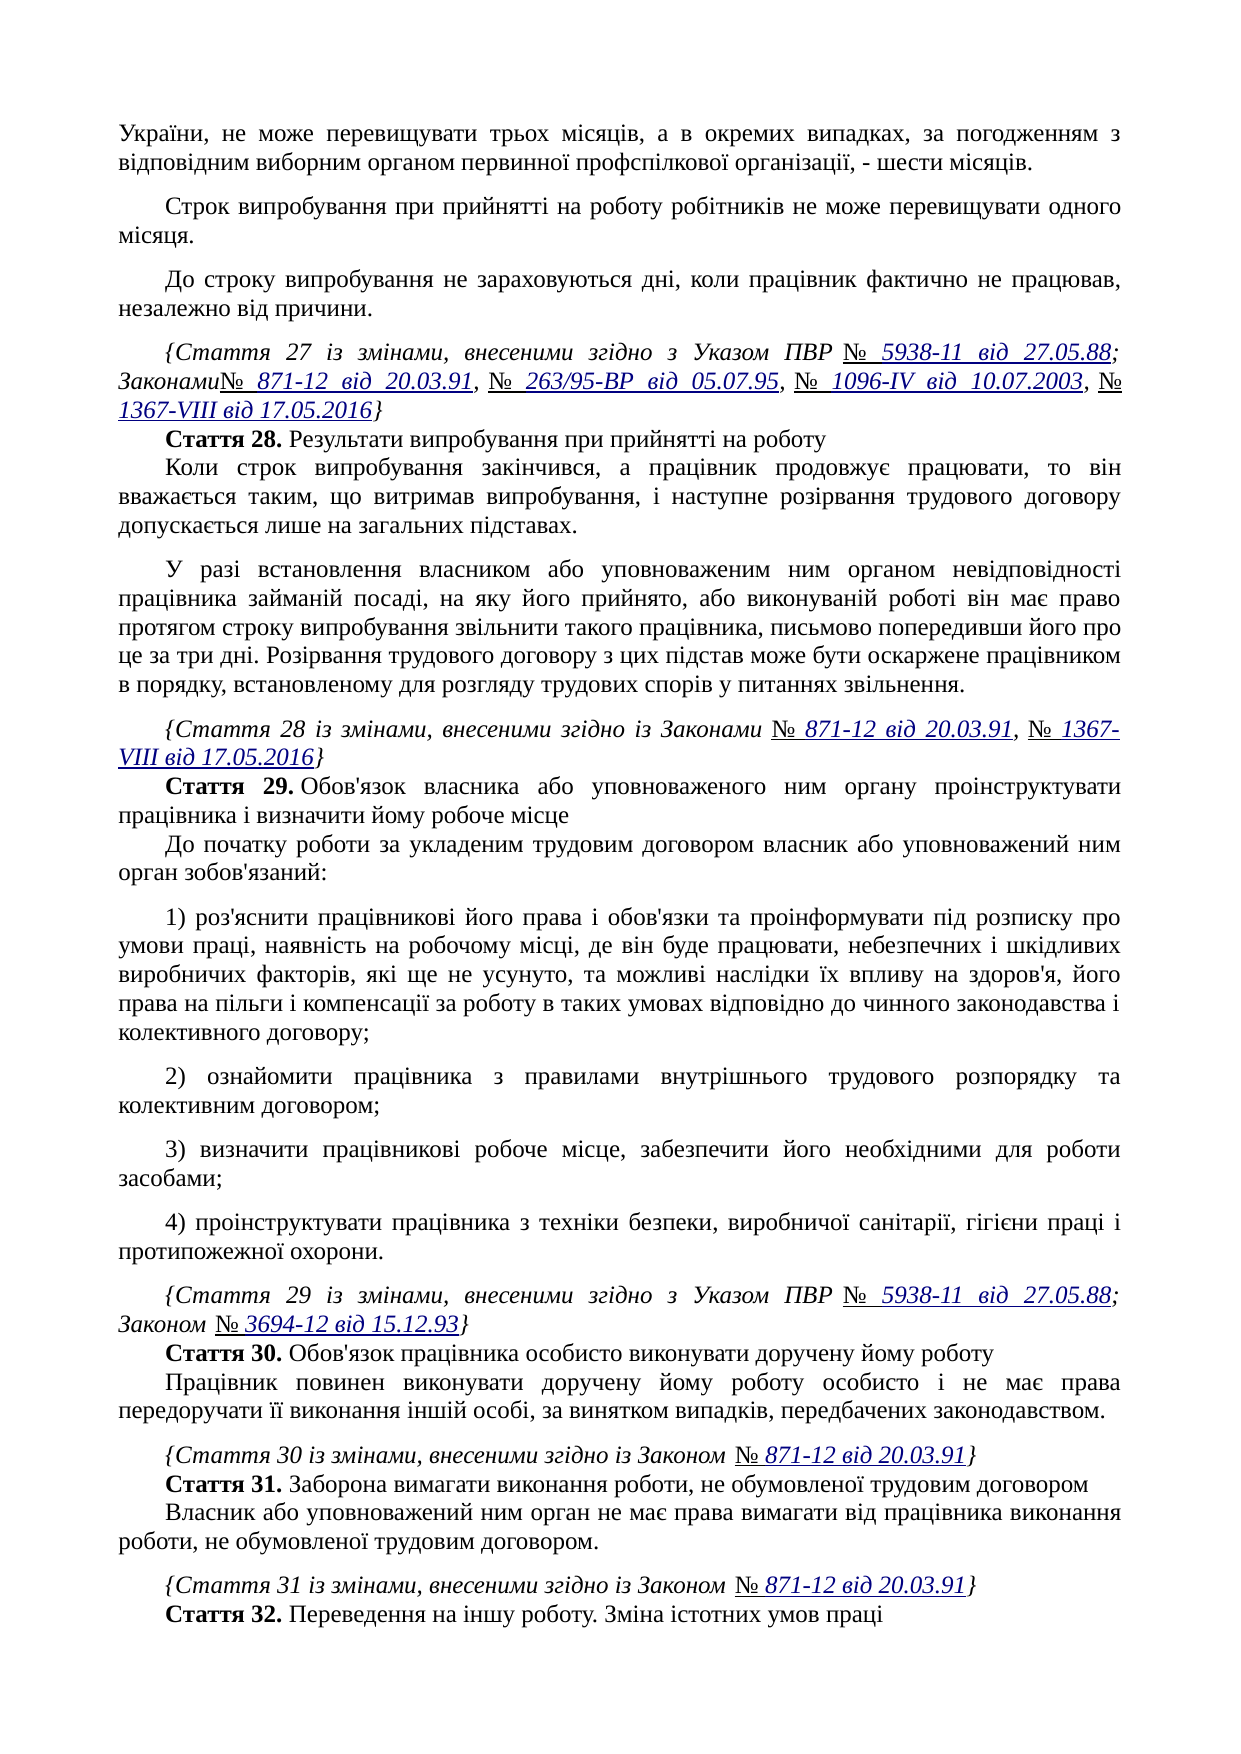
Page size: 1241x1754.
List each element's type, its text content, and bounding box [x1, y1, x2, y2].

text Стаття 28. Результати випробування при прийнятті на роботу [118, 424, 1122, 452]
text Працівник повинен виконувати доручену йому роботу особисто і не має права передоручати її виконання іншій особі, за винятком випадків, передбачених законодавством. [118, 1367, 1122, 1424]
text Стаття 32. Переведення на іншу роботу. Зміна істотних умов праці [118, 1599, 1122, 1628]
text {Стаття 30 із змінами, внесеними згідно із Законом № 871-12 від 20.03.91} [118, 1440, 1122, 1469]
text {Стаття 29 із змінами, внесеними згідно з Указом ПВР № 5938-11 від 27.05.88; Законом № 3694-12 від 15.12.93} [118, 1281, 1122, 1338]
text 1) роз'яснити працівникові його права і обов'язки та проінформувати під розписку про умови праці, наявність на робочому місці, де він буде працювати, небезпечних і шкідливих виробничих факторів, які ще не усунуто, та можливі наслідки їх впливу на здоров'я, його права на пільги і компенсації за роботу в таких умовах відповідно до чинного законодавства і колективного договору; [118, 902, 1122, 1046]
text {Стаття 27 із змінами, внесеними згідно з Указом ПВР № 5938-11 від 27.05.88; Законами№ 871-12 від 20.03.91, № 263/95-ВР від 05.07.95, № 1096-IV від 10.07.2003, № 1367-VIII від 17.05.2016} [118, 337, 1122, 424]
text {Стаття 28 із змінами, внесеними згідно із Законами № 871-12 від 20.03.91, № 1367-VIII від 17.05.2016} [118, 714, 1122, 771]
text 2) ознайомити працівника з правилами внутрішнього трудового розпорядку та колективним договором; [118, 1061, 1122, 1119]
text Власник або уповноважений ним орган не має права вимагати від працівника виконання роботи, не обумовленої трудовим договором. [118, 1497, 1122, 1555]
text У разі встановлення власником або уповноваженим ним органом невідповідності працівника займаній посаді, на яку його прийнято, або виконуваній роботі він має право протягом строку випробування звільнити такого працівника, письмово попередивши його про це за три дні. Розірвання трудового договору з цих підстав може бути оскаржене працівником в порядку, встановленому для розгляду трудових спорів у питаннях звільнення. [118, 554, 1122, 698]
text 4) проінструктувати працівника з техніки безпеки, виробничої санітарії, гігієни праці і протипожежної охорони. [118, 1207, 1122, 1265]
text України, не може перевищувати трьох місяців, а в окремих випадках, за погодженням з відповідним виборним органом первинної профспілкової організації, - шести місяців. [118, 118, 1122, 176]
text Строк випробування при прийнятті на роботу робітників не може перевищувати одного місяця. [118, 191, 1122, 249]
text 3) визначити працівникові робоче місце, забезпечити його необхідними для роботи засобами; [118, 1134, 1122, 1192]
text Стаття 29. Обов'язок власника або уповноваженого ним органу проінструктувати працівника і визначити йому робоче місце [118, 771, 1122, 829]
text До початку роботи за укладеним трудовим договором власник або уповноважений ним орган зобов'язаний: [118, 829, 1122, 886]
text Стаття 31. Заборона вимагати виконання роботи, не обумовленої трудовим договором [118, 1469, 1122, 1497]
text {Стаття 31 із змінами, внесеними згідно із Законом № 871-12 від 20.03.91} [118, 1571, 1122, 1599]
text Стаття 30. Обов'язок працівника особисто виконувати доручену йому роботу [118, 1338, 1122, 1367]
text Коли строк випробування закінчився, а працівник продовжує працювати, то він вважається таким, що витримав випробування, і наступне розірвання трудового договору допускається лише на загальних підставах. [118, 452, 1122, 539]
text До строку випробування не зараховуються дні, коли працівник фактично не працював, незалежно від причини. [118, 264, 1122, 322]
